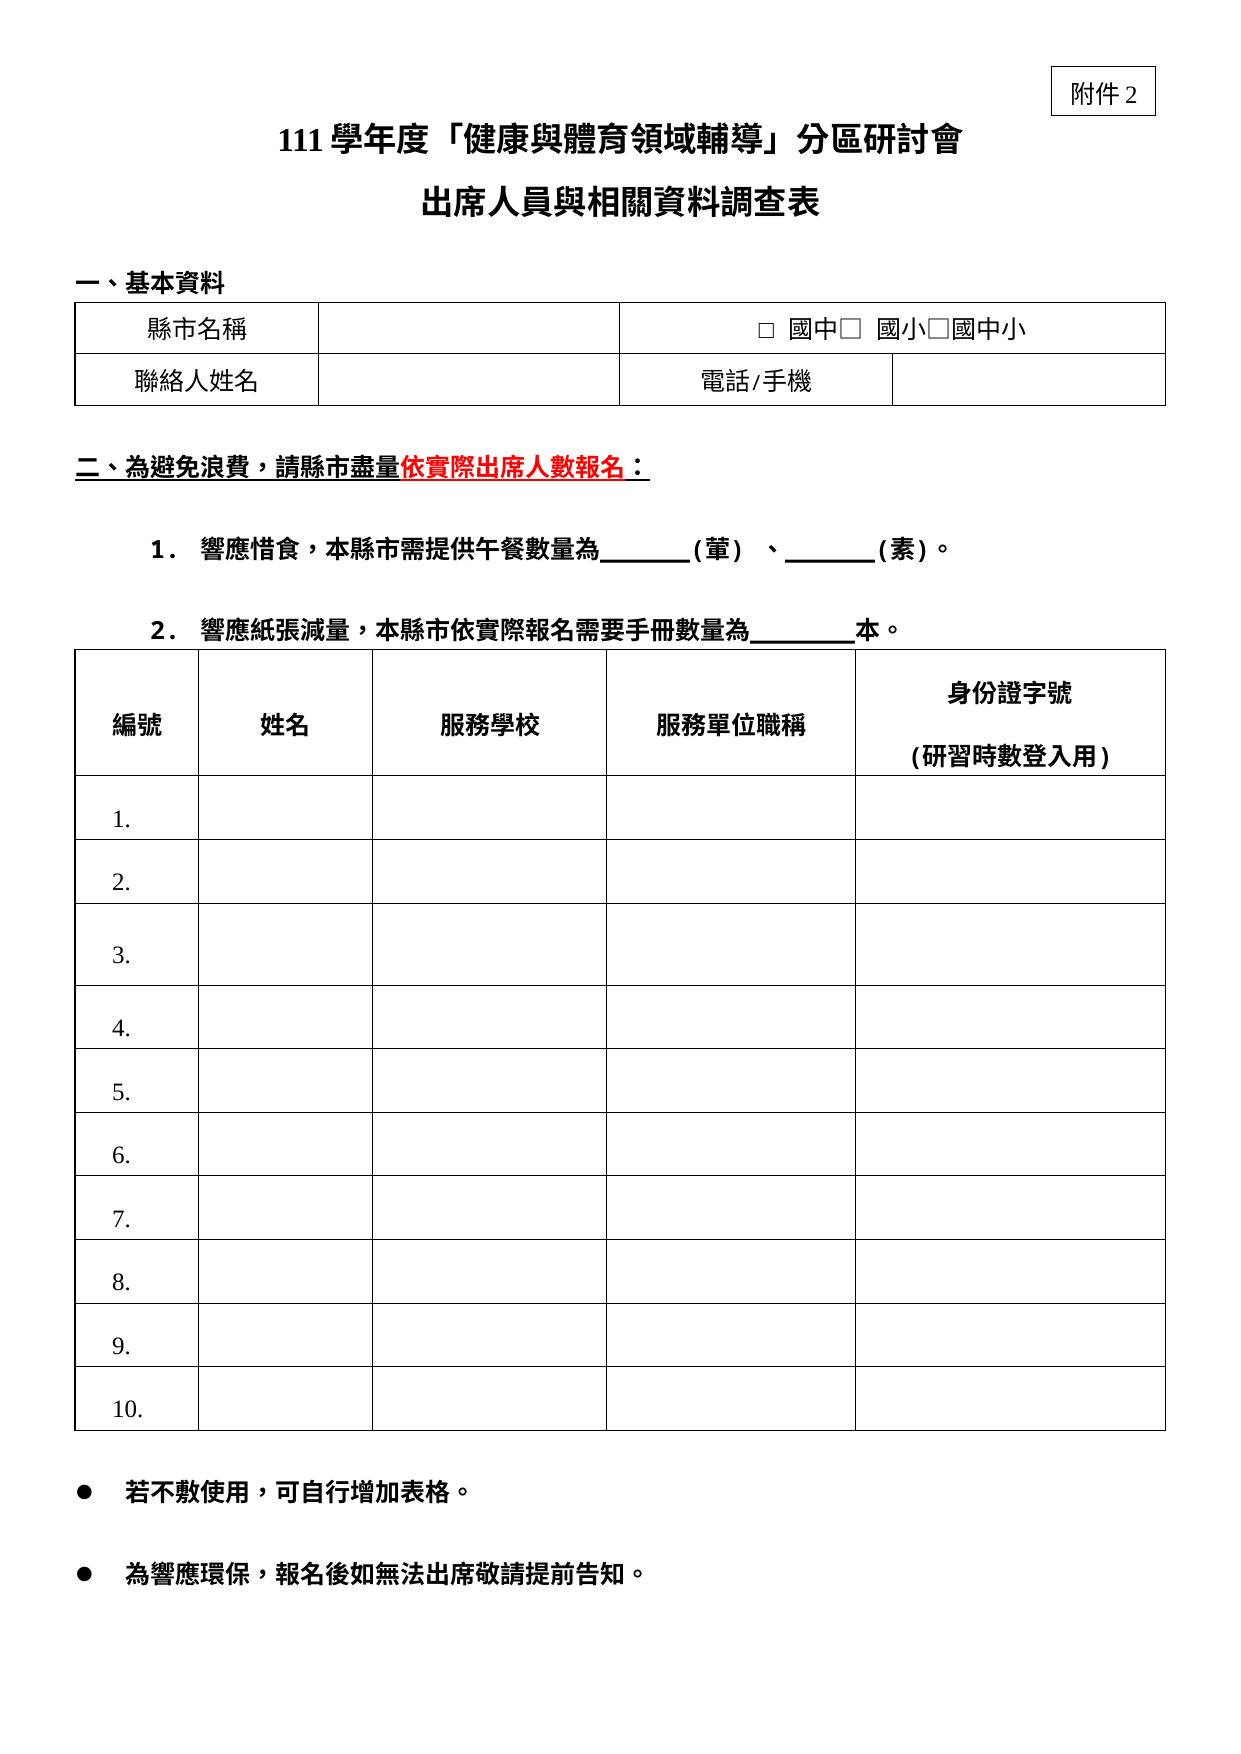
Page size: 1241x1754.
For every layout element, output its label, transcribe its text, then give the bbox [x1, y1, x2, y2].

table_cell [607, 1113, 855, 1175]
table_header 服務單位職稱 [607, 650, 855, 775]
table_cell [373, 776, 606, 839]
table_cell [199, 1367, 372, 1429]
table_cell [373, 904, 606, 985]
table_cell [373, 1304, 606, 1366]
table_cell [76, 1113, 198, 1175]
list 若不敷使用，可自行增加表格。 [75, 1449, 1165, 1512]
table_cell [76, 1240, 198, 1302]
table_header 編號 [76, 650, 198, 775]
text 出席人員與相關資料調查表 [75, 158, 1165, 221]
table_cell [373, 1113, 606, 1175]
table_cell [373, 1176, 606, 1239]
table_cell [199, 1304, 372, 1366]
table_cell [76, 840, 198, 902]
table_cell [199, 1176, 372, 1239]
table_cell [856, 840, 1165, 902]
list 響應惜食，本縣市需提供午餐數量為______(葷) 、______(素)。 [150, 506, 1165, 568]
table_cell [607, 1367, 855, 1429]
table_cell [373, 840, 606, 902]
text 111學年度「健康與體育領域輔導」分區研討會 [75, 96, 1165, 158]
table_cell [76, 1304, 198, 1366]
table_cell [76, 776, 198, 839]
text 111學年度「健康與體育領域輔導」分區研討會 [1052, 67, 1155, 115]
table_cell [607, 904, 855, 985]
text 附件2 [1067, 74, 1140, 107]
table_cell [199, 1113, 372, 1175]
table_cell [607, 1049, 855, 1112]
table_cell [373, 1240, 606, 1302]
table_header 姓名 [199, 650, 372, 775]
table_header 身份證字號 (研習時數登入用) [856, 650, 1165, 775]
table_cell [607, 776, 855, 839]
table_cell [76, 1367, 198, 1429]
table_header [319, 303, 619, 353]
table_cell [199, 1049, 372, 1112]
table_cell [856, 1176, 1165, 1239]
table_cell [607, 1240, 855, 1302]
table_cell [76, 904, 198, 985]
text 二、為避免浪費，請縣市盡量依實際出席人數報名： [74, 424, 1165, 487]
table_cell [856, 1304, 1165, 1366]
table_cell 聯絡人姓名 [76, 354, 318, 404]
list 為響應環保，報名後如無法出席敬請提前告知。 [75, 1531, 1165, 1593]
table_cell [373, 1367, 606, 1429]
table_cell [76, 986, 198, 1048]
table_cell [607, 1304, 855, 1366]
table_cell [856, 1240, 1165, 1302]
table_cell [319, 354, 619, 404]
table_cell [856, 1113, 1165, 1175]
table_cell [199, 840, 372, 902]
table_cell [76, 1176, 198, 1239]
list 響應紙張減量，本縣市依實際報名需要手冊數量為_______本。 [150, 587, 1165, 649]
table_cell [856, 1367, 1165, 1429]
table_cell 電話/手機 [620, 354, 892, 404]
table_cell [607, 986, 855, 1048]
table_cell [856, 1049, 1165, 1112]
table_cell [856, 986, 1165, 1048]
table_cell [607, 840, 855, 902]
table_cell [199, 1240, 372, 1302]
table_cell [856, 904, 1165, 985]
table_cell [199, 986, 372, 1048]
text 一、基本資料 [74, 239, 1165, 302]
table_cell [373, 1049, 606, 1112]
table_cell [893, 354, 1165, 404]
table_cell [607, 1176, 855, 1239]
table_header □ 國中□ 國小□國中小 [620, 303, 1165, 353]
table_cell [76, 1049, 198, 1112]
table_cell [373, 986, 606, 1048]
table_cell [856, 776, 1165, 839]
table_cell [199, 776, 372, 839]
table_cell [199, 904, 372, 985]
table_header 服務學校 [373, 650, 606, 775]
table_header 縣市名稱 [76, 303, 318, 353]
